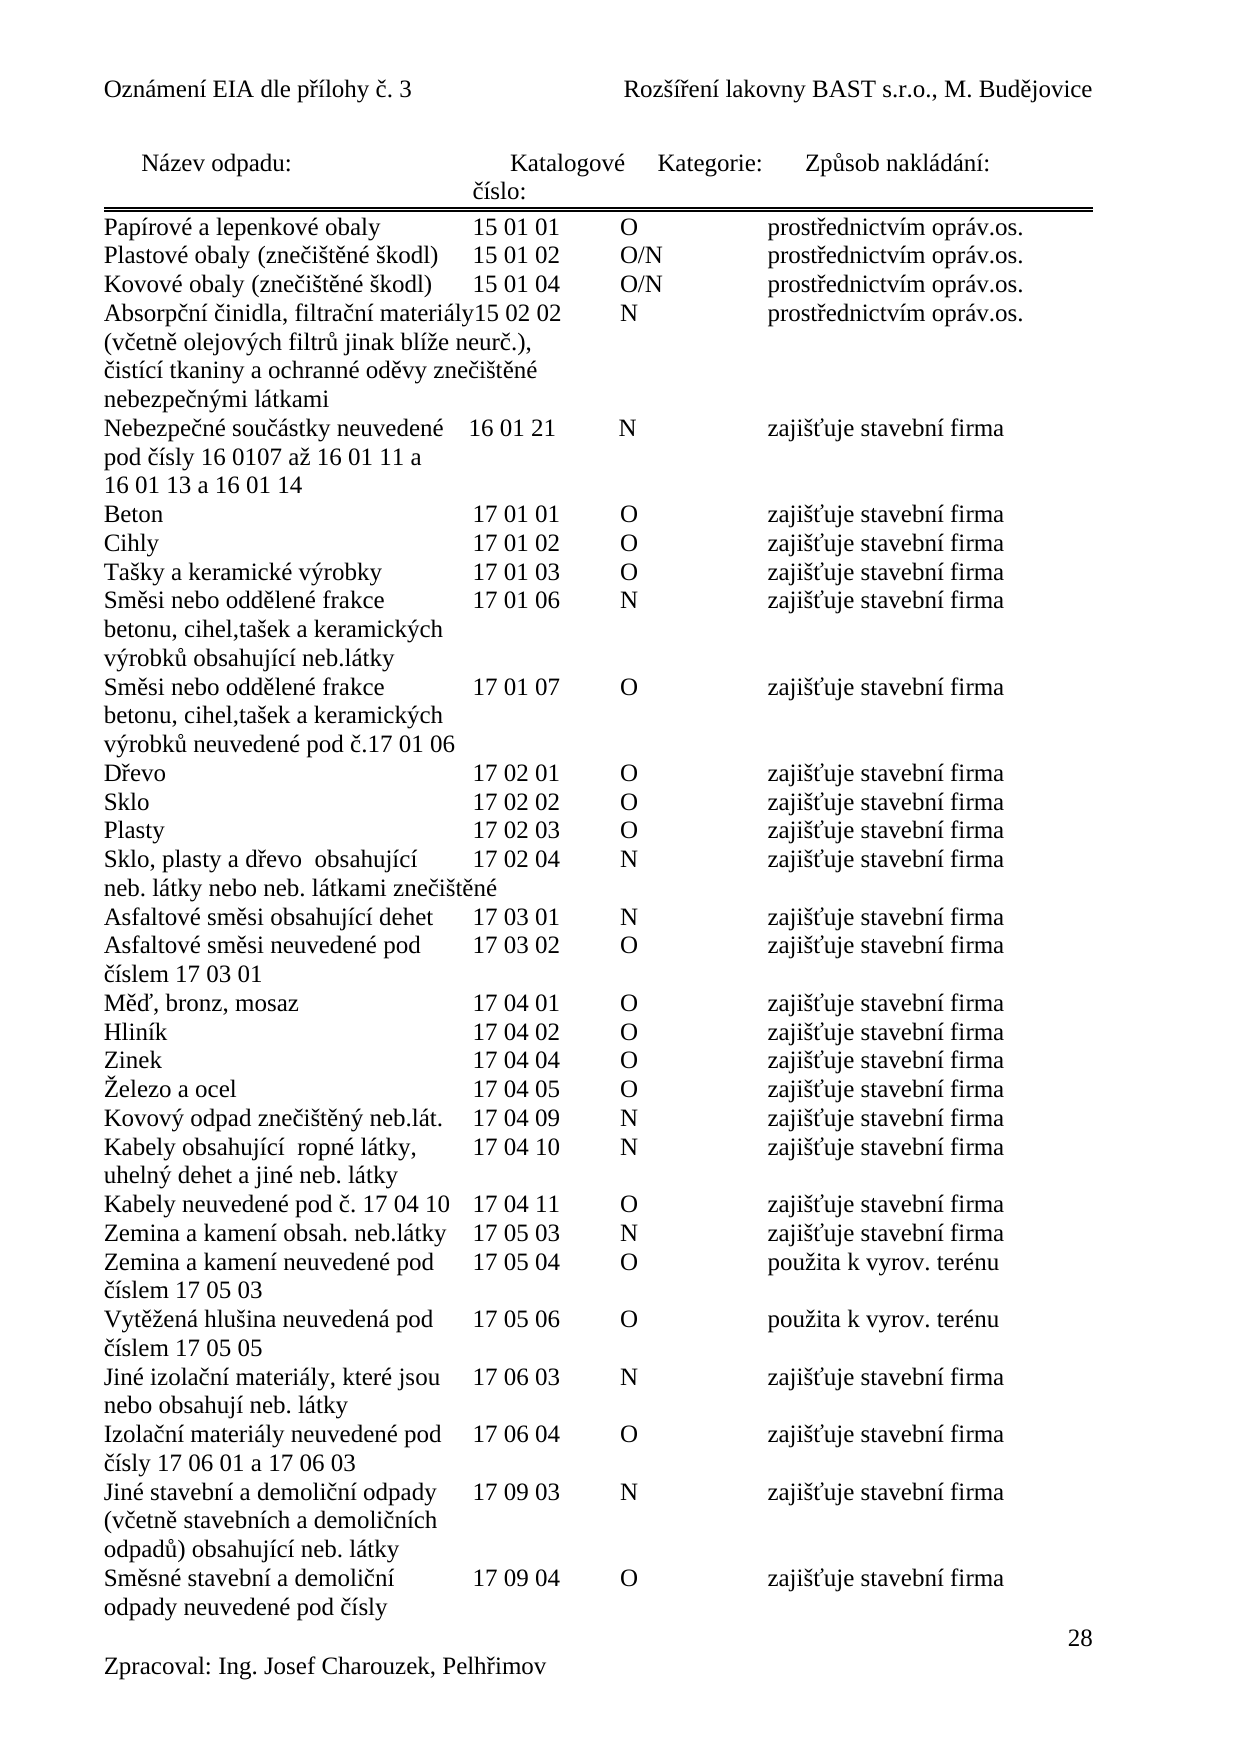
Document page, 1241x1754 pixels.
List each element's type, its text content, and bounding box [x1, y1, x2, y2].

text Měď, bronz, mosaz 17 04 01 O zajišťuje stavební firma [103, 988, 1130, 1017]
text Beton 17 01 01 O zajišťuje stavební firma [103, 499, 1130, 528]
text Plastové obaly (znečištěné škodl) 15 01 02 O/N prostřednictvím opráv.os. [103, 241, 1093, 269]
text Absorpční činidla, filtrační materiály15 02 02 N prostřednictvím opráv.os. [103, 298, 1093, 327]
text Název odpadu: Katalogové Kategorie: Způsob nakládání: [141, 148, 1093, 176]
text Papírové a lepenkové obaly 15 01 01 O prostřednictvím opráv.os. [103, 212, 1093, 241]
text čistící tkaniny a ochranné oděvy znečištěné [103, 356, 1093, 384]
text Směsné stavební a demoliční 17 09 04 O zajišťuje stavební firma [103, 1563, 1130, 1592]
text betonu, cihel,tašek a keramických [103, 614, 1130, 643]
text číslo: [103, 176, 1093, 212]
text Kovový odpad znečištěný neb.lát. 17 04 09 N zajišťuje stavební firma [103, 1103, 1130, 1132]
text Nebezpečné součástky neuvedené 16 01 21 N zajišťuje stavební firma [103, 413, 1093, 442]
text čísly 17 06 01 a 17 06 03 [103, 1448, 1130, 1477]
text číslem 17 05 03 [103, 1276, 1130, 1304]
text betonu, cihel,tašek a keramických [103, 701, 1130, 729]
text Směsi nebo oddělené frakce 17 01 06 N zajišťuje stavební firma [103, 586, 1130, 614]
text Směsi nebo oddělené frakce 17 01 07 O zajišťuje stavební firma [103, 672, 1130, 701]
text Hliník 17 04 02 O zajišťuje stavební firma [103, 1017, 1130, 1046]
text nebo obsahují neb. látky [103, 1391, 1130, 1419]
text Tašky a keramické výrobky 17 01 03 O zajišťuje stavební firma [103, 557, 1130, 586]
text neb. látky nebo neb. látkami znečištěné [103, 873, 1130, 902]
text výrobků neuvedené pod č.17 01 06 [103, 729, 1130, 758]
text Zemina a kamení neuvedené pod 17 05 04 O použita k vyrov. terénu [103, 1247, 1130, 1276]
text Zemina a kamení obsah. neb.látky 17 05 03 N zajišťuje stavební firma [103, 1218, 1130, 1247]
text Zinek 17 04 04 O zajišťuje stavební firma [103, 1046, 1130, 1074]
text Jiné izolační materiály, které jsou 17 06 03 N zajišťuje stavební firma [103, 1362, 1130, 1391]
text odpady neuvedené pod čísly [103, 1592, 1130, 1621]
text 16 01 13 a 16 01 14 [103, 471, 1093, 499]
text uhelný dehet a jiné neb. látky [103, 1161, 1130, 1189]
text Železo a ocel 17 04 05 O zajišťuje stavební firma [103, 1074, 1130, 1103]
text Asfaltové směsi neuvedené pod 17 03 02 O zajišťuje stavební firma [103, 931, 1130, 959]
text číslem 17 05 05 [103, 1333, 1130, 1362]
text (včetně olejových filtrů jinak blíže neurč.), [103, 327, 1093, 356]
text odpadů) obsahující neb. látky [103, 1534, 1130, 1563]
text pod čísly 16 0107 až 16 01 11 a [103, 442, 1093, 471]
text číslem 17 03 01 [103, 959, 1130, 988]
text Asfaltové směsi obsahující dehet 17 03 01 N zajišťuje stavební firma [103, 902, 1130, 931]
text nebezpečnými látkami [103, 384, 1093, 413]
text výrobků obsahující neb.látky [103, 643, 1130, 672]
text Izolační materiály neuvedené pod 17 06 04 O zajišťuje stavební firma [103, 1419, 1130, 1448]
text Cihly 17 01 02 O zajišťuje stavební firma [103, 528, 1130, 557]
text Jiné stavební a demoliční odpady 17 09 03 N zajišťuje stavební firma [103, 1477, 1130, 1506]
text (včetně stavebních a demoličních [103, 1506, 1130, 1534]
text Kabely neuvedené pod č. 17 04 10 17 04 11 O zajišťuje stavební firma [103, 1189, 1130, 1218]
text Kovové obaly (znečištěné škodl) 15 01 04 O/N prostřednictvím opráv.os. [103, 269, 1093, 298]
text Plasty 17 02 03 O zajišťuje stavební firma [103, 816, 1130, 844]
text Kabely obsahující ropné látky, 17 04 10 N zajišťuje stavební firma [103, 1132, 1130, 1161]
text Vytěžená hlušina neuvedená pod 17 05 06 O použita k vyrov. terénu [103, 1304, 1130, 1333]
text Sklo 17 02 02 O zajišťuje stavební firma [103, 787, 1130, 816]
text Sklo, plasty a dřevo obsahující 17 02 04 N zajišťuje stavební firma [103, 844, 1130, 873]
text Dřevo 17 02 01 O zajišťuje stavební firma [103, 758, 1130, 787]
